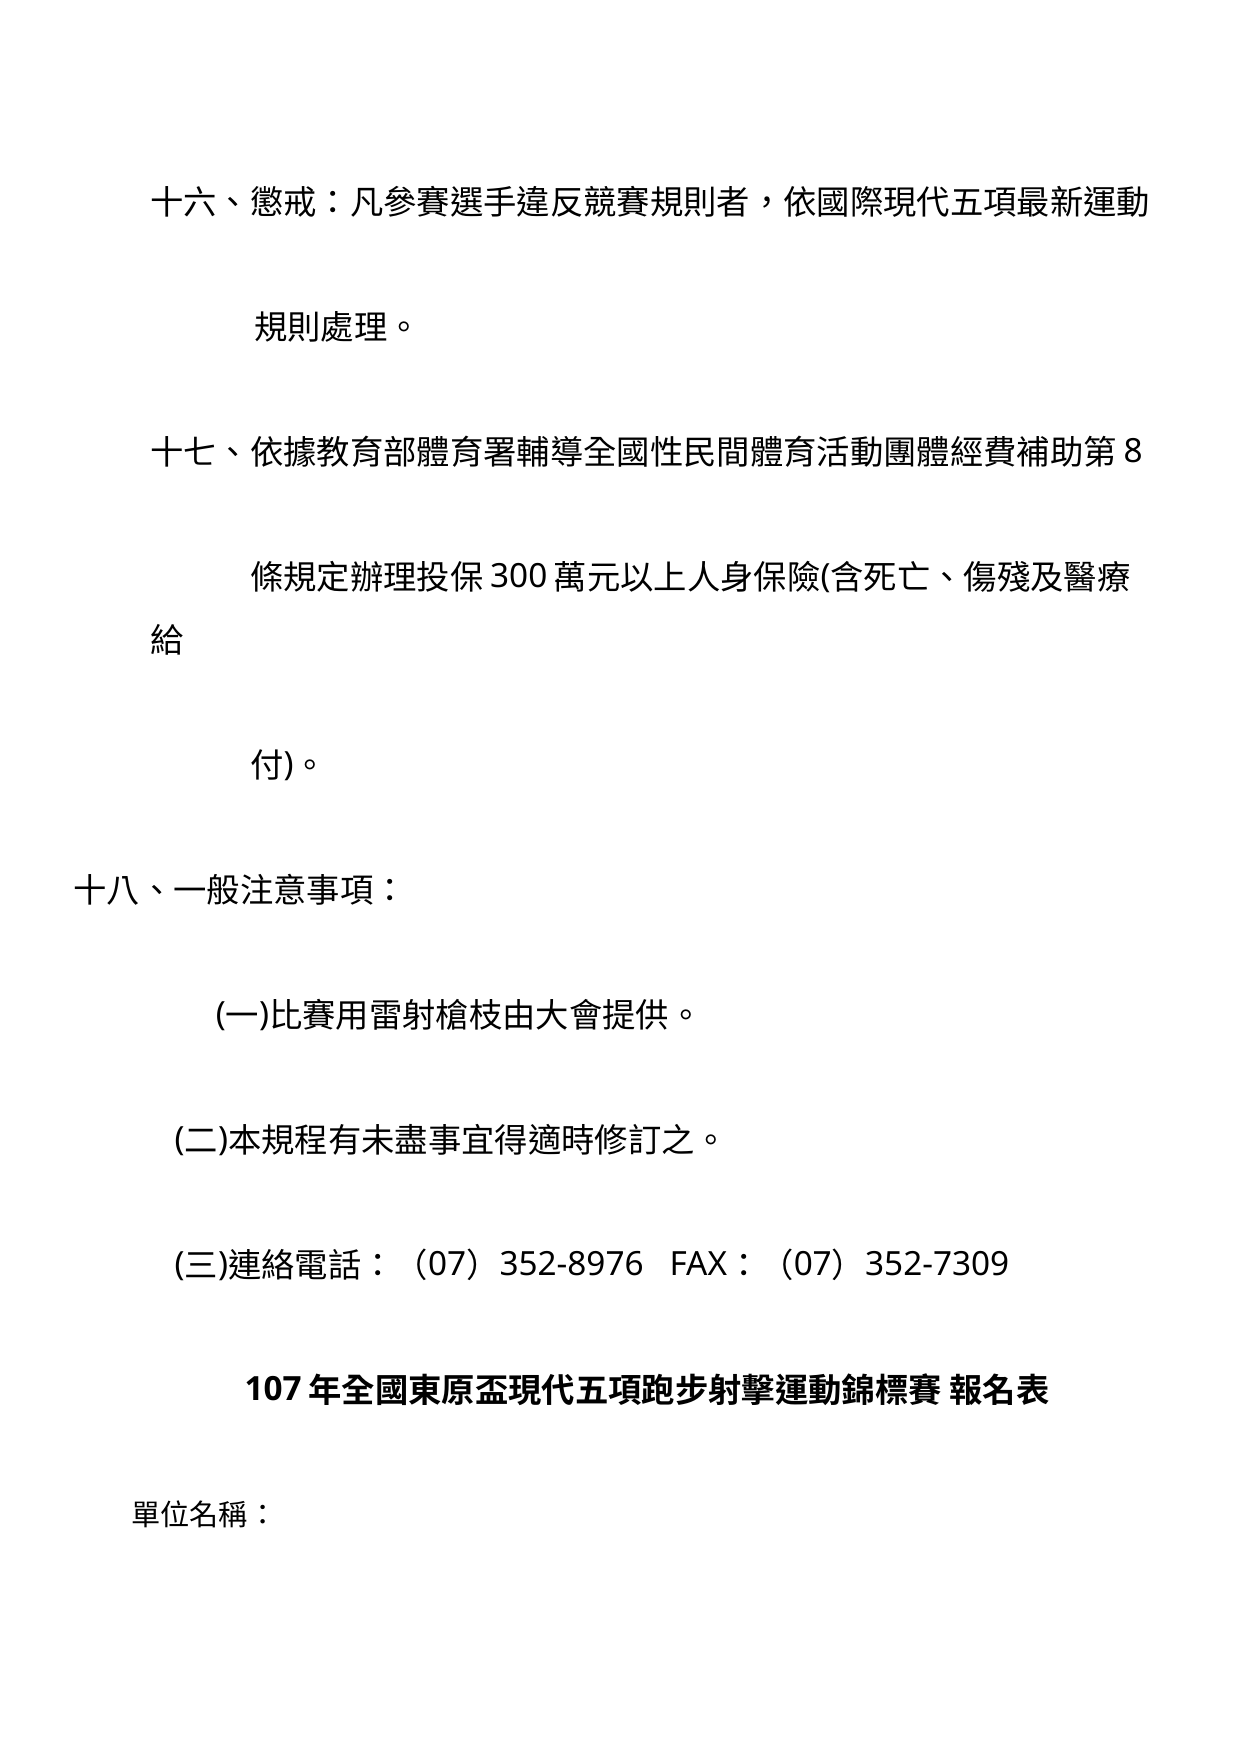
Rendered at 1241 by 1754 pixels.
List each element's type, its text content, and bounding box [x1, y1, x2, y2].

text 十六、懲戒：凡參賽選手違反競賽規則者，依國際現代五項最新運動 [150, 158, 1162, 221]
text 十八、一般注意事項： [0, 846, 1162, 908]
text 條規定辦理投保300萬元以上人身保險(含死亡、傷殘及醫療給 [150, 533, 1162, 658]
text (一)比賽用雷射槍枝由大會提供。 [216, 971, 1162, 1033]
text 107年全國東原盃現代五項跑步射擊運動錦標賽 報名表 [131, 1346, 1162, 1408]
text 十七、依據教育部體育署輔導全國性民間體育活動團體經費補助第8 [150, 408, 1162, 471]
text 付)。 [150, 721, 1162, 783]
text (三)連絡電話：（07）352-8976 FAX：（07）352-7309 [131, 1221, 1162, 1283]
text (二)本規程有未盡事宜得適時修訂之。 [131, 1096, 1162, 1158]
text 單位名稱： [131, 1471, 1162, 1533]
text 規則處理。 [150, 283, 1162, 346]
